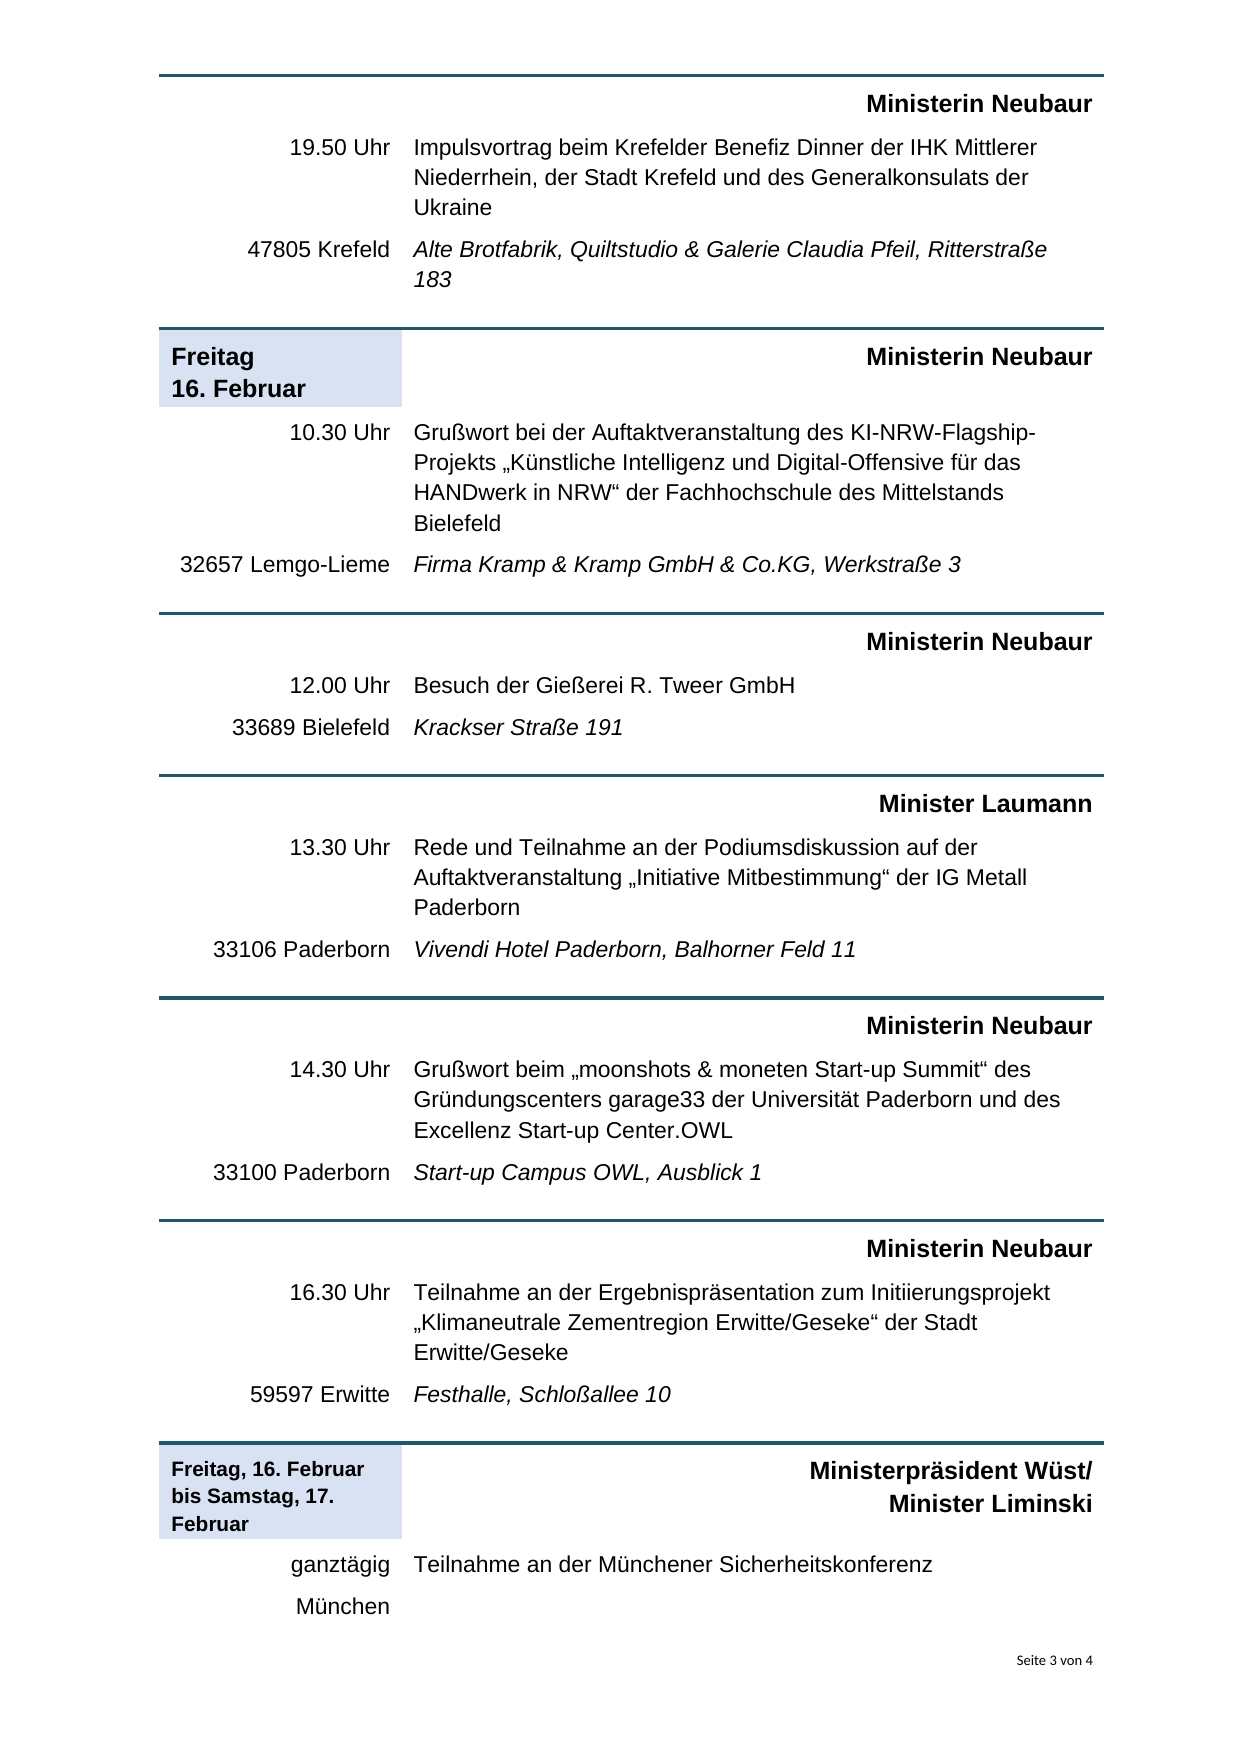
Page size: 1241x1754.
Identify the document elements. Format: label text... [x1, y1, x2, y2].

table_cell 33689 Bielefeld [159, 702, 402, 744]
table_cell Start-up Campus OWL, Ausblick 1 [402, 1147, 1104, 1189]
table_cell München [159, 1581, 402, 1623]
table_header [159, 777, 402, 822]
table_cell Teilnahme an der Münchener Sicherheitskonferenz [402, 1539, 1104, 1581]
table_header Ministerin Neubaur [402, 1222, 1104, 1267]
table_header [159, 77, 402, 122]
table_cell Alte Brotfabrik, Quiltstudio & Galerie Claudia Pfeil, Ritterstraße 183 [402, 224, 1104, 296]
table_cell Impulsvortrag beim Krefelder Benefiz Dinner der IHK Mittlerer Niederrhein, der Stadt Krefeld und des Generalkonsulats der Ukraine [402, 122, 1104, 224]
table_cell 33106 Paderborn [159, 924, 402, 966]
table_cell Besuch der Gießerei R. Tweer GmbH [402, 660, 1104, 702]
table_header Ministerin Neubaur [402, 1000, 1104, 1044]
table_cell Krackser Straße 191 [402, 702, 1104, 744]
table_cell Teilnahme an der Ergebnispräsentation zum Initiierungsprojekt „Klimaneutrale Zementregion Erwitte/Geseke“ der Stadt Erwitte/Geseke [402, 1267, 1104, 1369]
table_cell 12.00 Uhr [159, 660, 402, 702]
table_header [159, 1000, 402, 1044]
table_cell 13.30 Uhr [159, 822, 402, 924]
table_cell Festhalle, Schloßallee 10 [402, 1369, 1104, 1411]
table_cell 10.30 Uhr [159, 407, 402, 540]
table_header Ministerpräsident Wüst/ Minister Liminski [402, 1445, 1104, 1539]
table_cell 32657 Lemgo-Lieme [159, 540, 402, 582]
table_header Freitag 16. Februar [159, 330, 402, 407]
table_cell Firma Kramp & Kramp GmbH & Co.KG, Werkstraße 3 [402, 540, 1104, 582]
table_cell [402, 1581, 1104, 1623]
table_cell 16.30 Uhr [159, 1267, 402, 1369]
table_header Minister Laumann [402, 777, 1104, 822]
table_cell 19.50 Uhr [159, 122, 402, 224]
table_cell Vivendi Hotel Paderborn, Balhorner Feld 11 [402, 924, 1104, 966]
table_header Ministerin Neubaur [402, 77, 1104, 122]
table_cell Rede und Teilnahme an der Podiumsdiskussion auf der Auftaktveranstaltung „Initiative Mitbestimmung“ der IG Metall Paderborn [402, 822, 1104, 924]
table_header [159, 615, 402, 660]
table_header Freitag, 16. Februar bis Samstag, 17. Februar [159, 1445, 402, 1539]
table_cell 59597 Erwitte [159, 1369, 402, 1411]
table_header Ministerin Neubaur [402, 615, 1104, 660]
table_cell 14.30 Uhr [159, 1044, 402, 1147]
table_header [159, 1222, 402, 1267]
table_cell Grußwort bei der Auftaktveranstaltung des KI-NRW-Flagship-Projekts „Künstliche Intelligenz und Digital-Offensive für das HANDwerk in NRW“ der Fachhochschule des Mittelstands Bielefeld [402, 407, 1104, 540]
table_cell ganztägig [159, 1539, 402, 1581]
table_header Ministerin Neubaur [402, 330, 1104, 407]
table_cell Grußwort beim „moonshots & moneten Start-up Summit“ des Gründungscenters garage33 der Universität Paderborn und des Excellenz Start-up Center.OWL [402, 1044, 1104, 1147]
table_cell 33100 Paderborn [159, 1147, 402, 1189]
table_cell 47805 Krefeld [159, 224, 402, 296]
